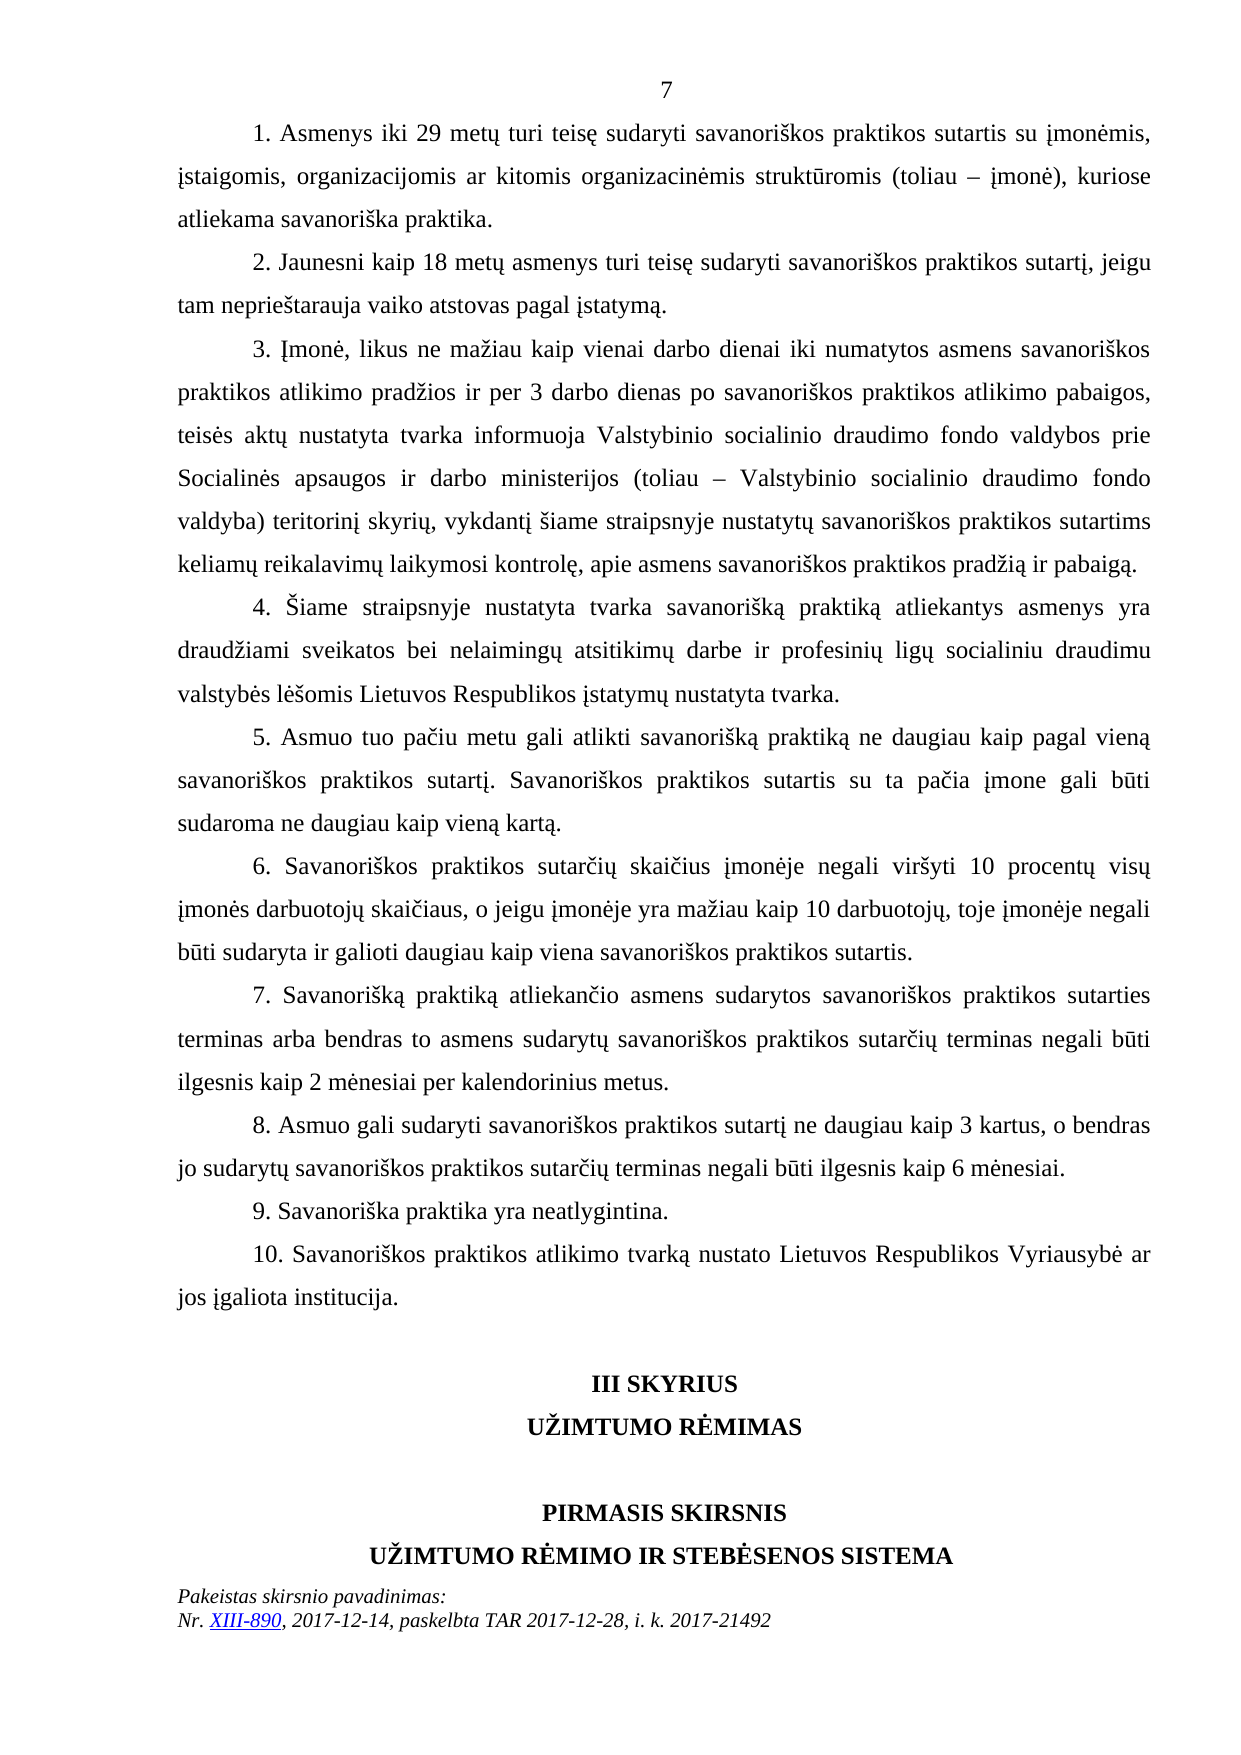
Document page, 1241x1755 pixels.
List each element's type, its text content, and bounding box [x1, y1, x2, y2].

text 6. Savanoriškos praktikos sutarčių skaičius įmonėje negali viršyti 10 procentų visų įmonės darbuotojų skaičiaus, o jeigu įmonėje yra mažiau kaip 10 darbuotojų, toje įmonėje negali būti sudaryta ir galioti daugiau kaip viena savanoriškos praktikos sutartis. [177, 851, 1152, 966]
text 3. Įmonė, likus ne mažiau kaip vienai darbo dienai iki numatytos asmens savanoriškos praktikos atlikimo pradžios ir per 3 darbo dienas po savanoriškos praktikos atlikimo pabaigos, teisės aktų nustatyta tvarka informuoja Valstybinio socialinio draudimo fondo valdybos prie Socialinės apsaugos ir darbo ministerijos (toliau – Valstybinio socialinio draudimo fondo valdyba) teritorinį skyrių, vykdantį šiame straipsnyje nustatytų savanoriškos praktikos sutartims keliamų reikalavimų laikymosi kontrolę, apie asmens savanoriškos praktikos pradžią ir pabaigą. [177, 334, 1152, 578]
text PIRMASIS SKIRSNIS [177, 1498, 1152, 1527]
text UŽIMTUMO RĖMIMO IR STEBĖSENOS SISTEMA [177, 1541, 1152, 1570]
text 5. Asmuo tuo pačiu metu gali atlikti savanorišką praktiką ne daugiau kaip pagal vieną savanoriškos praktikos sutartį. Savanoriškos praktikos sutartis su ta pačia įmone gali būti sudaroma ne daugiau kaip vieną kartą. [177, 722, 1152, 837]
text 10. Savanoriškos praktikos atlikimo tvarką nustato Lietuvos Respublikos Vyriausybė ar jos įgaliota institucija. [177, 1239, 1152, 1311]
text 7. Savanorišką praktiką atliekančio asmens sudarytos savanoriškos praktikos sutarties terminas arba bendras to asmens sudarytų savanoriškos praktikos sutarčių terminas negali būti ilgesnis kaip 2 mėnesiai per kalendorinius metus. [177, 981, 1152, 1096]
text UŽIMTUMO RĖMIMAS [177, 1412, 1152, 1441]
text III SKYRIUS [177, 1369, 1152, 1397]
text 9. Savanoriška praktika yra neatlygintina. [177, 1196, 1152, 1225]
text 8. Asmuo gali sudaryti savanoriškos praktikos sutartį ne daugiau kaip 3 kartus, o bendras jo sudarytų savanoriškos praktikos sutarčių terminas negali būti ilgesnis kaip 6 mėnesiai. [177, 1110, 1152, 1182]
text 1. Asmenys iki 29 metų turi teisę sudaryti savanoriškos praktikos sutartis su įmonėmis, įstaigomis, organizacijomis ar kitomis organizacinėmis struktūromis (toliau – įmonė), kuriose atliekama savanoriška praktika. [177, 118, 1152, 233]
text Nr. XIII-890, 2017-12-14, paskelbta TAR 2017-12-28, i. k. 2017-21492 [177, 1608, 1152, 1632]
text 2. Jaunesni kaip 18 metų asmenys turi teisę sudaryti savanoriškos praktikos sutartį, jeigu tam neprieštarauja vaiko atstovas pagal įstatymą. [177, 247, 1152, 319]
text Pakeistas skirsnio pavadinimas: [177, 1584, 1152, 1608]
text 4. Šiame straipsnyje nustatyta tvarka savanorišką praktiką atliekantys asmenys yra draudžiami sveikatos bei nelaimingų atsitikimų darbe ir profesinių ligų socialiniu draudimu valstybės lėšomis Lietuvos Respublikos įstatymų nustatyta tvarka. [177, 592, 1152, 707]
